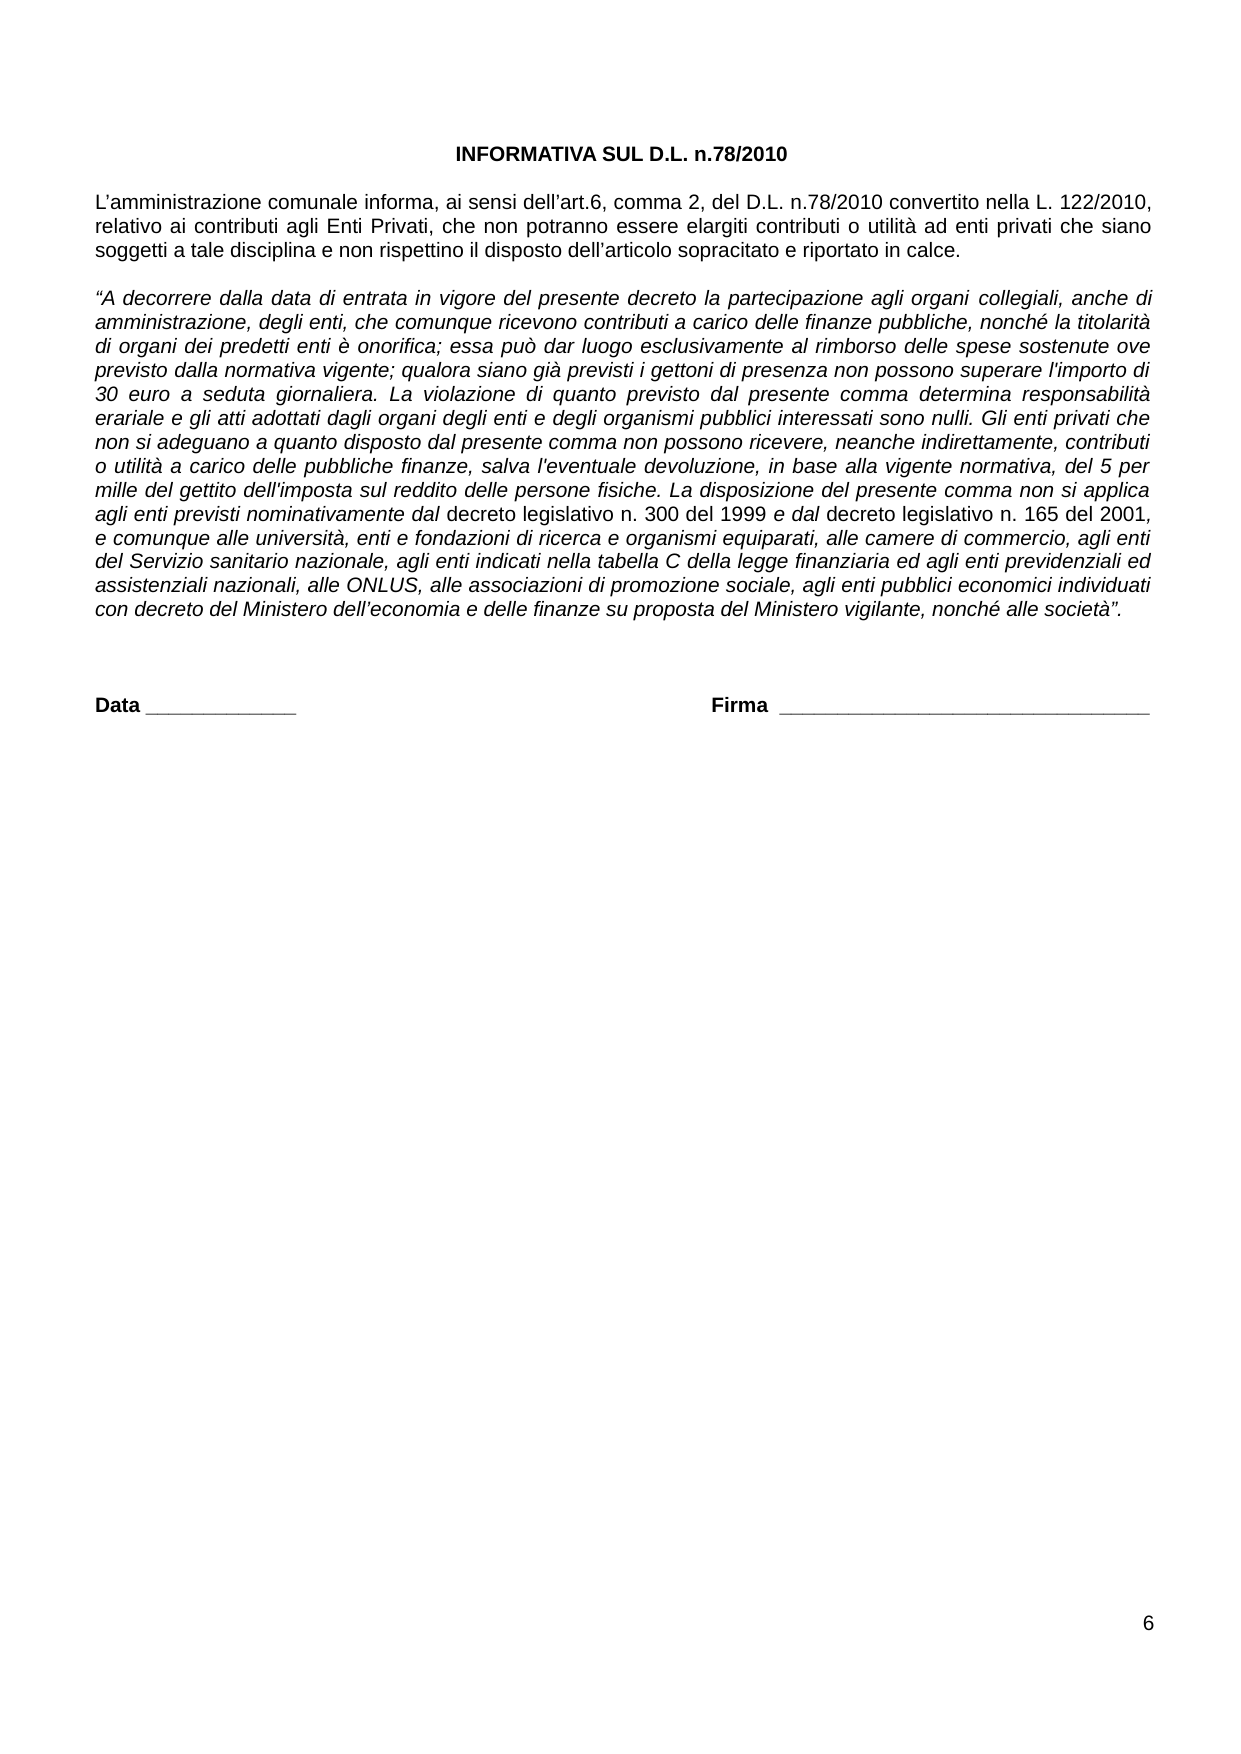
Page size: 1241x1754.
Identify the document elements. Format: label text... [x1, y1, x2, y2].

text Data _____________ Firma ________________________________ [95, 693, 1154, 717]
text INFORMATIVA SUL D.L. n.78/2010 [95, 142, 1154, 166]
text L’amministrazione comunale informa, ai sensi dell’art.6, comma 2, del D.L. n.78/2010 convertito nella L. 122/2010, relativo ai contributi agli Enti Privati, che non potranno essere elargiti contributi o utilità ad enti privati che siano soggetti a tale disciplina e non rispettino il disposto dell’articolo sopracitato e riportato in calce. [95, 190, 1154, 262]
text “A decorrere dalla data di entrata in vigore del presente decreto la partecipazione agli organi collegiali, anche di amministrazione, degli enti, che comunque ricevono contributi a carico delle finanze pubbliche, nonché la titolarità di organi dei predetti enti è onorifica; essa può dar luogo esclusivamente al rimborso delle spese sostenute ove previsto dalla normativa vigente; qualora siano già previsti i gettoni di presenza non possono superare l'importo di 30 euro a seduta giornaliera. La violazione di quanto previsto dal presente comma determina responsabilità erariale e gli atti adottati dagli organi degli enti e degli organismi pubblici interessati sono nulli. Gli enti privati che non si adeguano a quanto disposto dal presente comma non possono ricevere, neanche indirettamente, contributi o utilità a carico delle pubbliche finanze, salva l'eventuale devoluzione, in base alla vigente normativa, del 5 per mille del gettito dell'imposta sul reddito delle persone fisiche. La disposizione del presente comma non si applica agli enti previsti nominativamente dal decreto legislativo n. 300 del 1999 e dal decreto legislativo n. 165 del 2001, e comunque alle università, enti e fondazioni di ricerca e organismi equiparati, alle camere di commercio, agli enti del Servizio sanitario nazionale, agli enti indicati nella tabella C della legge finanziaria ed agli enti previdenziali ed assistenziali nazionali, alle ONLUS, alle associazioni di promozione sociale, agli enti pubblici economici individuati con decreto del Ministero dell’economia e delle finanze su proposta del Ministero vigilante, nonché alle società”. [95, 286, 1154, 621]
